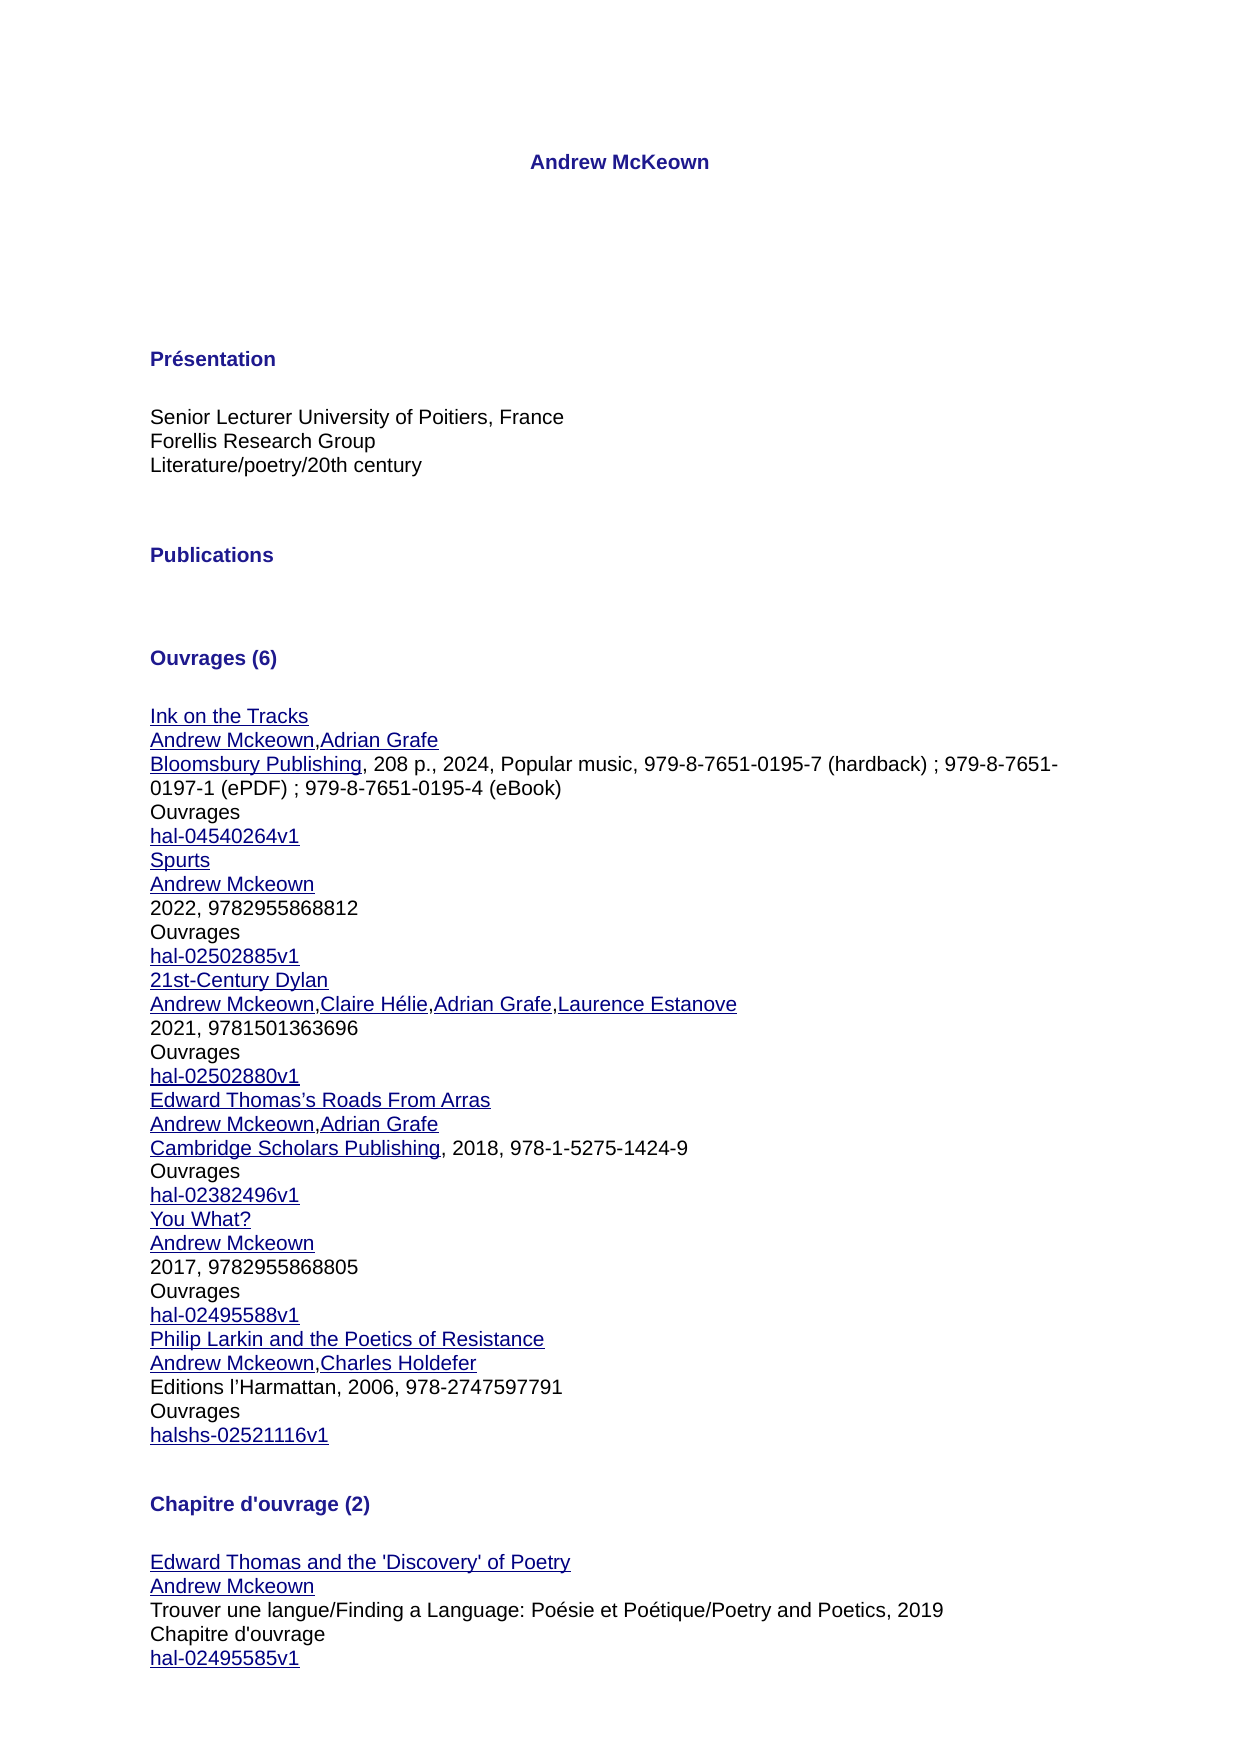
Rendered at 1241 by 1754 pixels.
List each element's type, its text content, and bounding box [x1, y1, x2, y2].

table_header Edward Thomas and the 'Discovery' of Poetry Andrew Mckeown Trouver une langue/Finding a Language: Poésie et Poétique/Poetry and Poetics, 2019 Chapitre d'ouvrage hal-02495585v1 [150, 1550, 1090, 1670]
subtitle Publications [150, 543, 1090, 567]
table_cell You What? Andrew Mckeown 2017, 9782955868805 Ouvrages hal-02495588v1 [150, 1207, 1090, 1327]
subtitle Présentation [150, 347, 1090, 371]
table_cell Philip Larkin and the Poetics of Resistance Andrew Mckeown,Charles Holdefer Editions l’Harmattan, 2006, 978-2747597791 Ouvrages halshs-02521116v1 [150, 1327, 1090, 1447]
text Literature/poetry/20th century [150, 453, 1090, 477]
table_cell 21st-Century Dylan Andrew Mckeown,Claire Hélie,Adrian Grafe,Laurence Estanove 2021, 9781501363696 Ouvrages hal-02502880v1 [150, 968, 1090, 1087]
table_header Ink on the Tracks Andrew Mckeown,Adrian Grafe Bloomsbury Publishing, 208 p., 2024, Popular music, 979-8-7651-0195-7 (hardback) ; 979-8-7651-0197-1 (ePDF) ; 979-8-7651-0195-4 (eBook) Ouvrages hal-04540264v1 [150, 704, 1090, 848]
text Senior Lecturer University of Poitiers, France [150, 405, 1090, 429]
subtitle Andrew McKeown [150, 150, 1090, 174]
subtitle Chapitre d'ouvrage (2) [150, 1492, 1090, 1516]
table_cell Edward Thomas’s Roads From Arras Andrew Mckeown,Adrian Grafe Cambridge Scholars Publishing, 2018, 978-1-5275-1424-9 Ouvrages hal-02382496v1 [150, 1088, 1090, 1207]
subtitle Ouvrages (6) [150, 646, 1090, 670]
table_cell Spurts Andrew Mckeown 2022, 9782955868812 Ouvrages hal-02502885v1 [150, 848, 1090, 968]
text Forellis Research Group [150, 429, 1090, 453]
